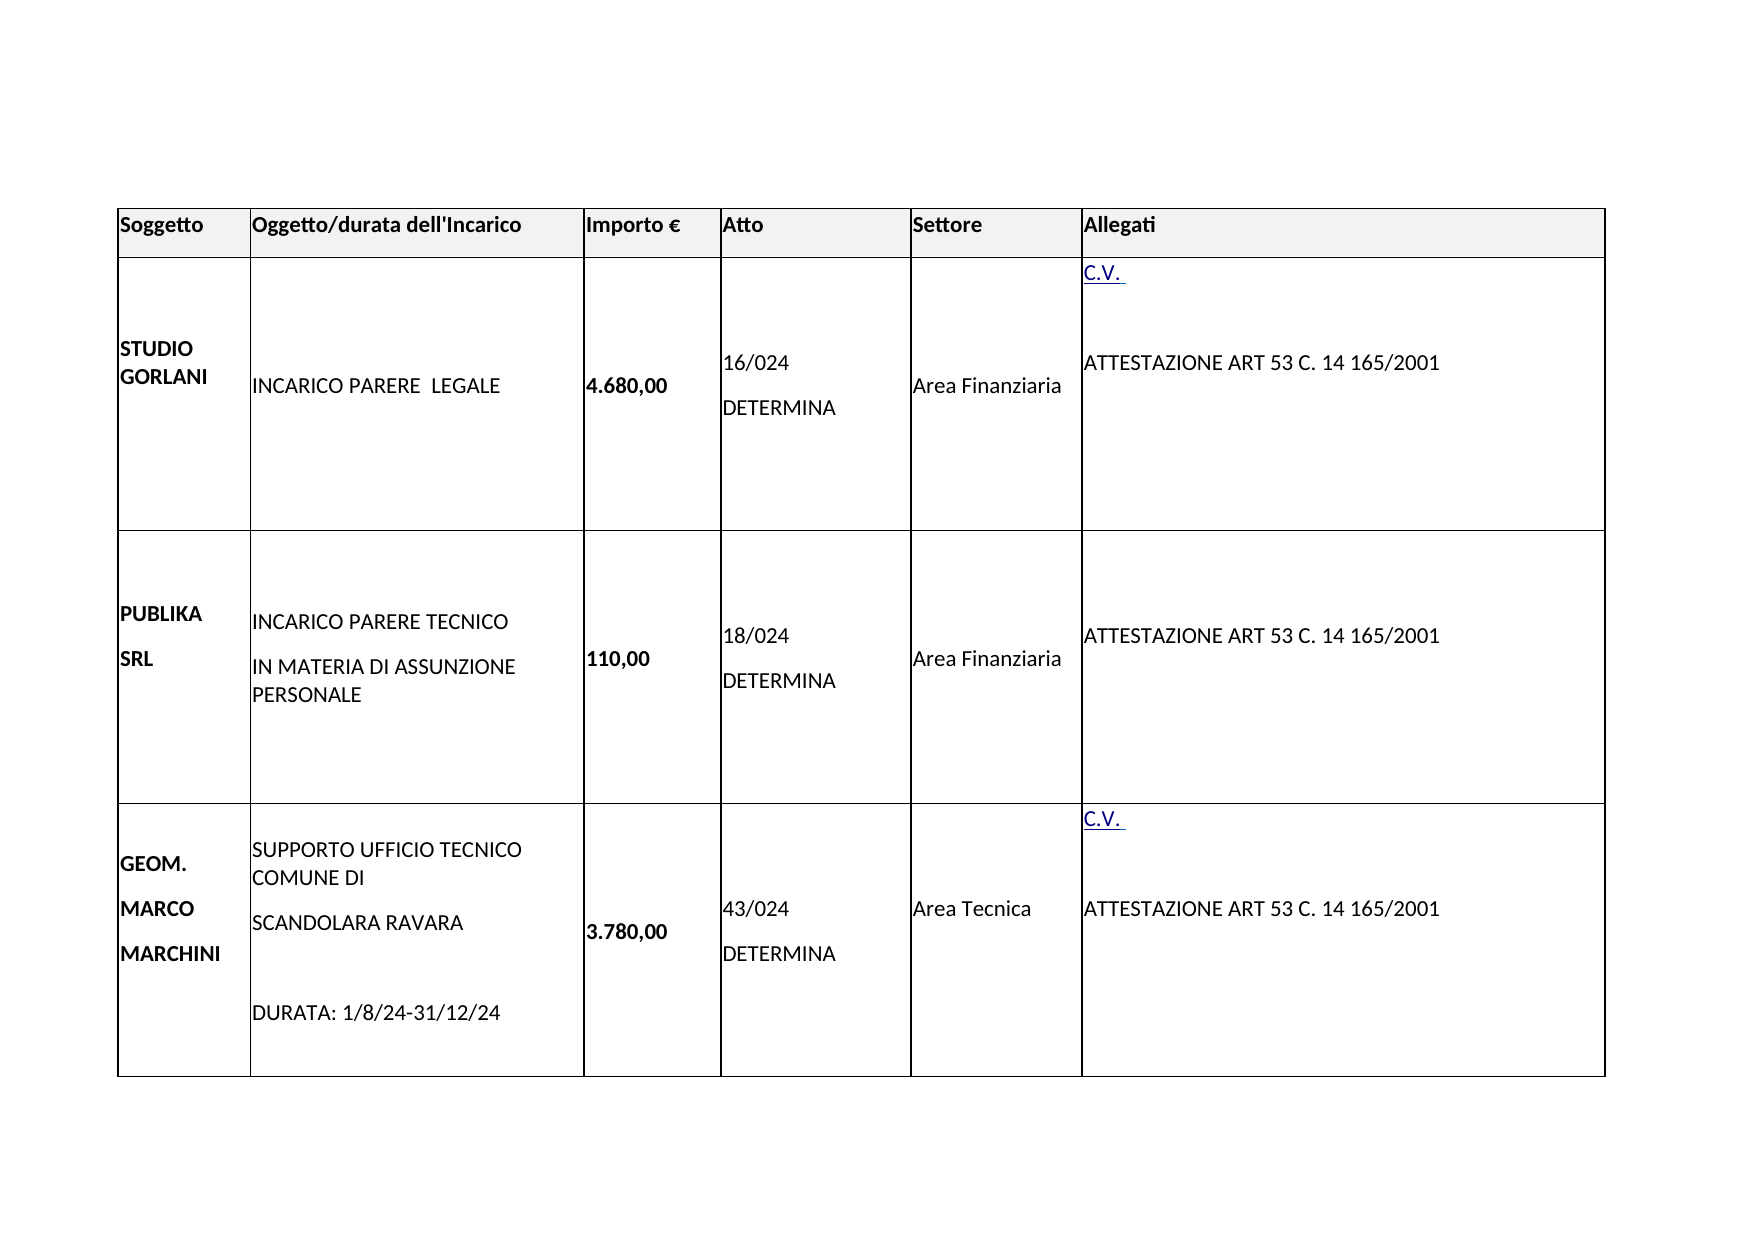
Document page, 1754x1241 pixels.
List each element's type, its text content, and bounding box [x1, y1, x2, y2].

table_cell PUBLIKA SRL [119, 531, 250, 802]
table_header Settore [912, 209, 1081, 256]
table_cell INCARICO PARERE LEGALE [251, 258, 583, 529]
table_cell Area Finanziaria [912, 258, 1081, 529]
table_cell 3.780,00 [585, 804, 720, 1076]
table_cell 110,00 [585, 531, 720, 802]
table_cell C.V. ATTESTAZIONE ART 53 C. 14 165/2001 [1083, 258, 1604, 529]
table_cell Area Tecnica [912, 804, 1081, 1076]
table_cell ATTESTAZIONE ART 53 C. 14 165/2001 [1083, 531, 1604, 802]
table_header Atto [722, 209, 910, 256]
table_cell 18/024 DETERMINA [722, 531, 910, 802]
table_header Soggetto [119, 209, 250, 256]
table_cell SUPPORTO UFFICIO TECNICO COMUNE DI SCANDOLARA RAVARA DURATA: 1/8/24-31/12/24 [251, 804, 583, 1076]
table_cell 43/024 DETERMINA [722, 804, 910, 1076]
table_cell STUDIO GORLANI [119, 258, 250, 529]
table_cell GEOM. MARCO MARCHINI [119, 804, 250, 1076]
table_cell 4.680,00 [585, 258, 720, 529]
table_cell Area Finanziaria [912, 531, 1081, 802]
table_cell 16/024 DETERMINA [722, 258, 910, 529]
table_header Oggetto/durata dell'Incarico [251, 209, 583, 256]
table_cell C.V. ATTESTAZIONE ART 53 C. 14 165/2001 [1083, 804, 1604, 1076]
table_header Allegati [1083, 209, 1604, 256]
table_header Importo € [585, 209, 720, 256]
table_cell INCARICO PARERE TECNICO IN MATERIA DI ASSUNZIONE PERSONALE [251, 531, 583, 802]
